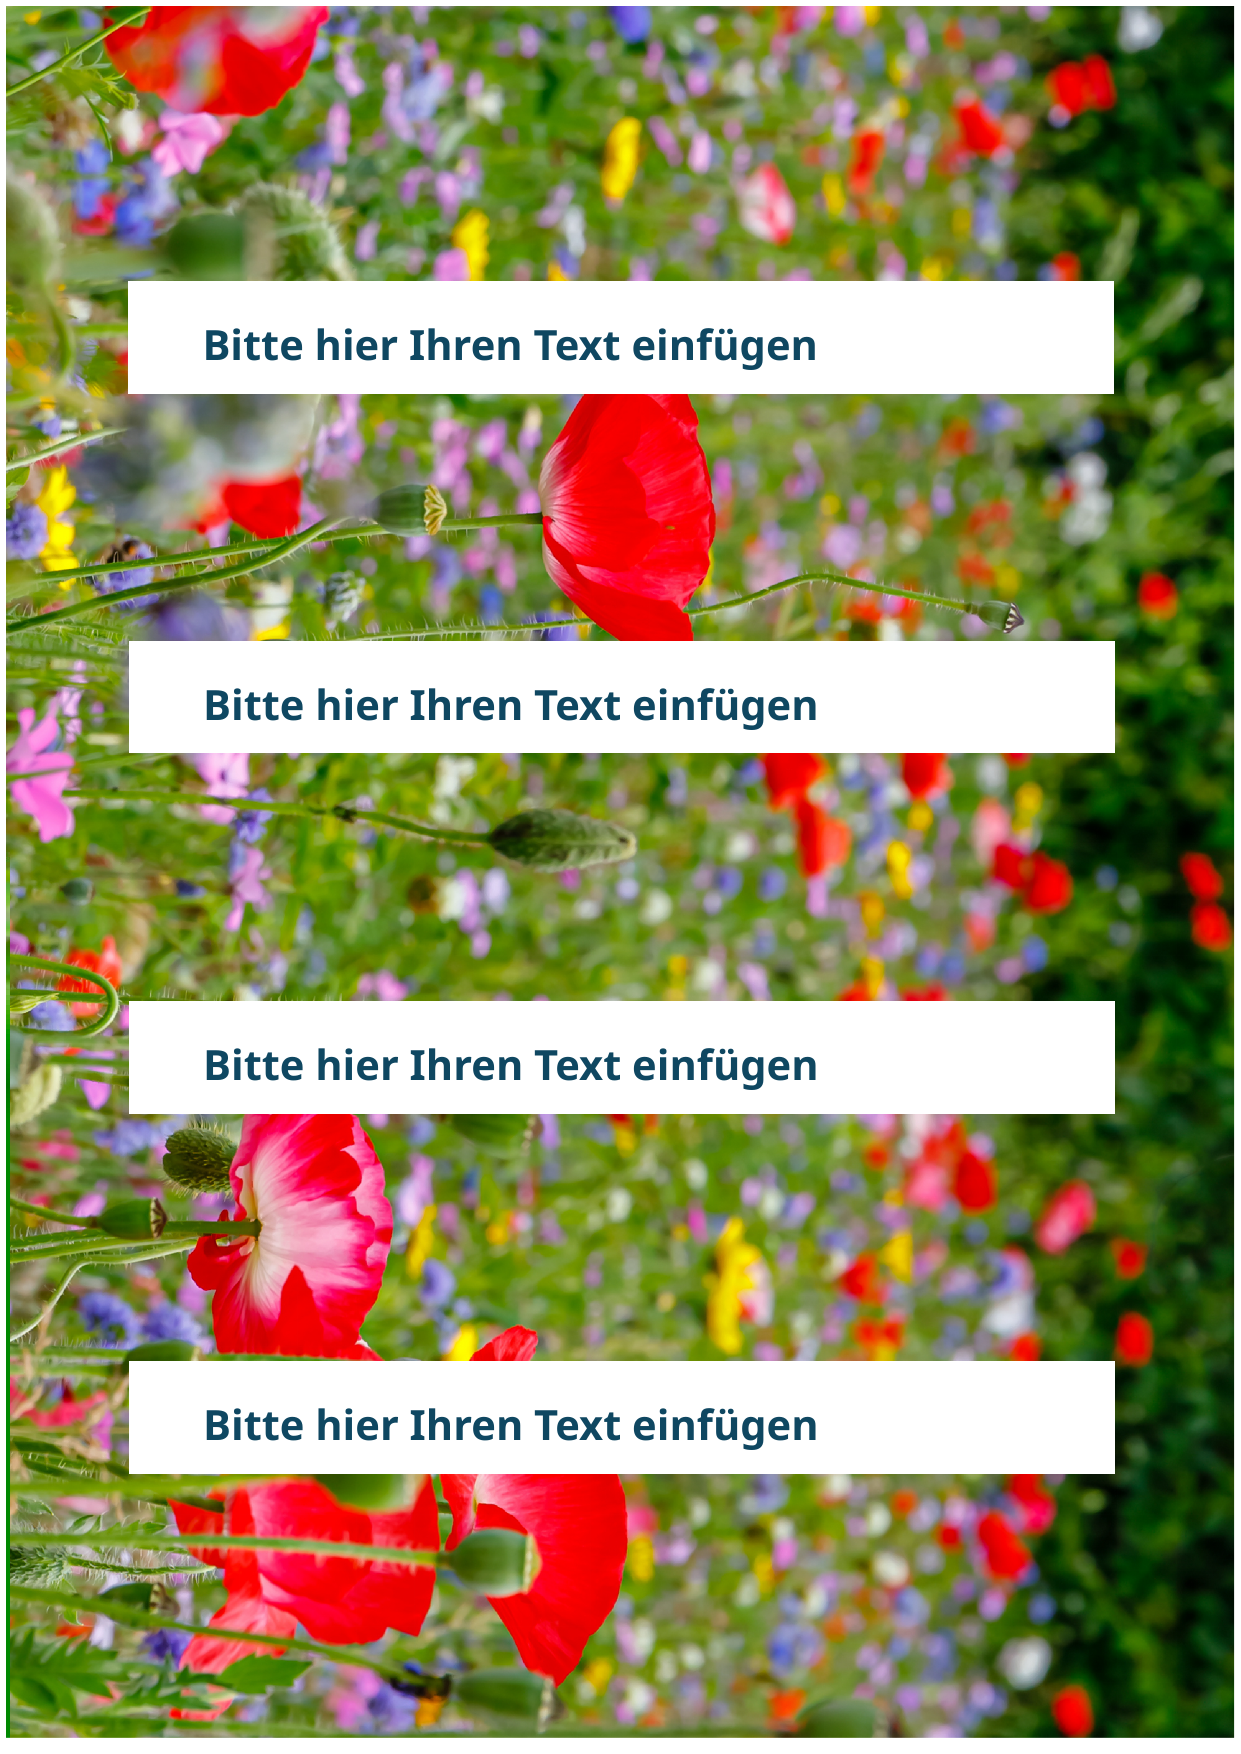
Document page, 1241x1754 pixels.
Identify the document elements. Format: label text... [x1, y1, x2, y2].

subtitle Bitte hier Ihren Text einfügen [144, 675, 1100, 732]
subtitle Bitte hier Ihren Text einfügen [143, 316, 1099, 373]
subtitle Bitte hier Ihren Text einfügen [144, 1036, 1100, 1092]
subtitle Bitte hier Ihren Text einfügen [144, 1396, 1100, 1453]
